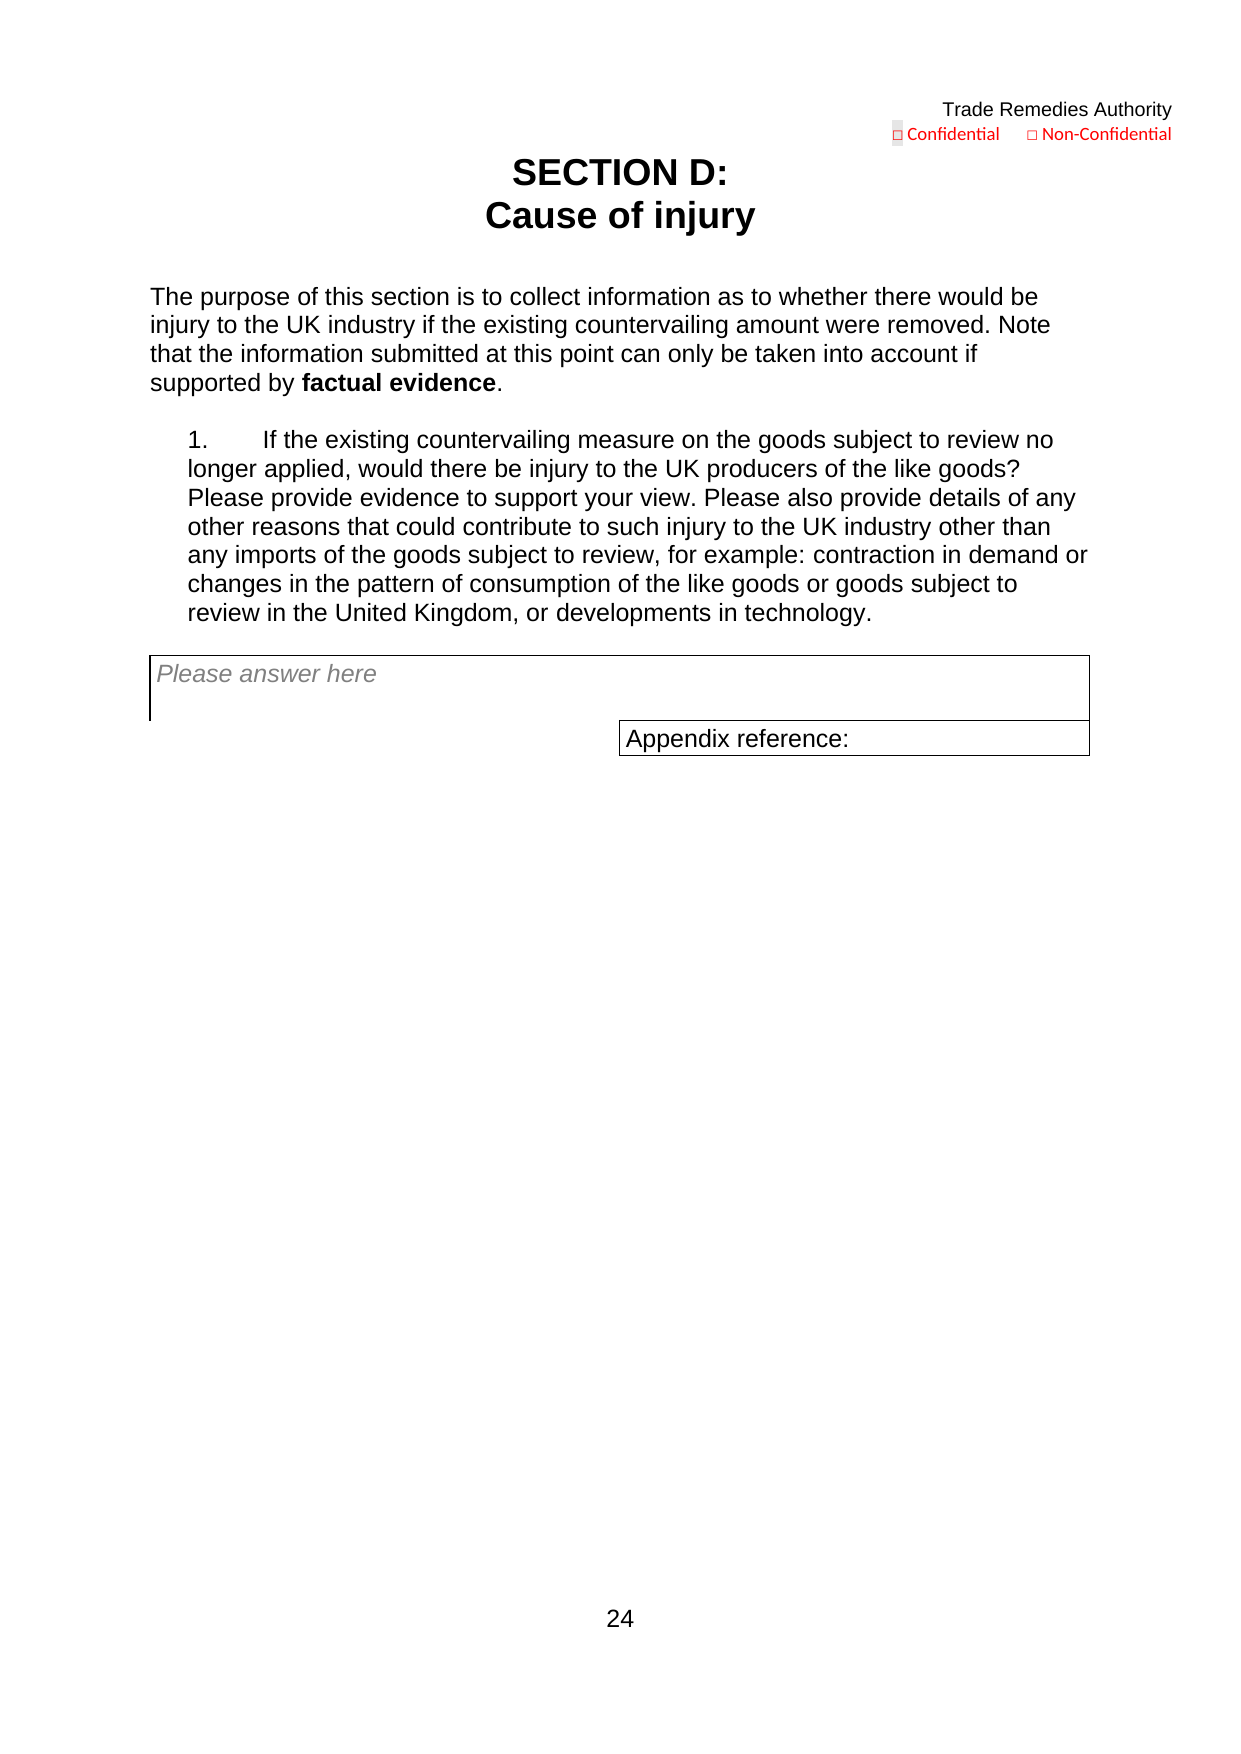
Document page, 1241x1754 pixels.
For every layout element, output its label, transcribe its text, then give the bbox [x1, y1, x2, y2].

table_cell Appendix reference: [620, 721, 1089, 755]
text The purpose of this section is to collect information as to whether there would be injury to the UK industry if the existing countervailing amount were removed. Note that the information submitted at this point can only be taken into account if supported by factual evidence. [150, 282, 1090, 397]
list If the existing countervailing measure on the goods subject to review no longer applied, would there be injury to the UK producers of the like goods? Please provide evidence to support your view. Please also provide details of any other reasons that could contribute to such injury to the UK industry other than any imports of the goods subject to review, for example: contraction in demand or changes in the pattern of consumption of the like goods or goods subject to review in the United Kingdom, or developments in technology. [187, 425, 1090, 627]
subtitle SECTION D: Cause of injury [150, 150, 1090, 236]
table_header Please answer here [151, 656, 1089, 720]
table_cell [150, 721, 619, 755]
